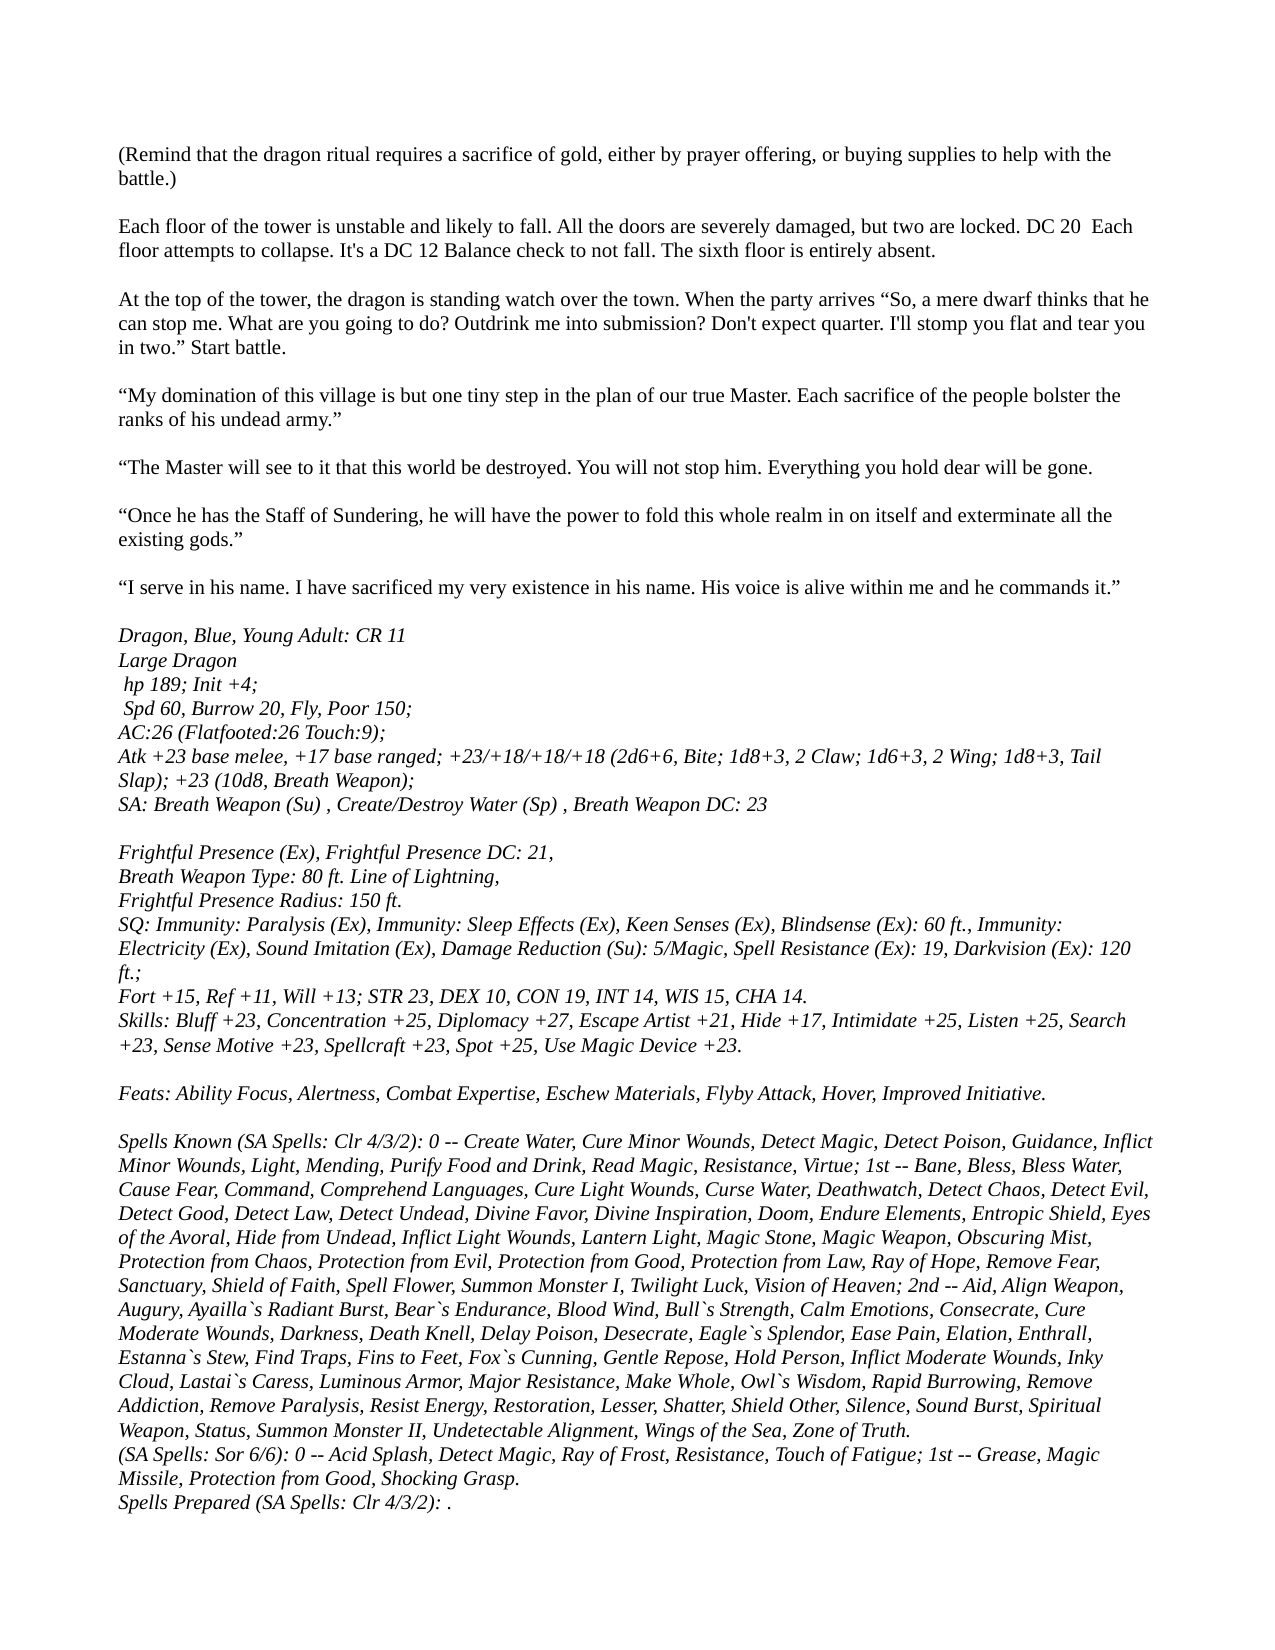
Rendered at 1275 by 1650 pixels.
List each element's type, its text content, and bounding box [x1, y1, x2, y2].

text SA: Breath Weapon (Su) , Create/Destroy Water (Sp) , Breath Weapon DC: 23 [118, 792, 1157, 816]
text AC:26 (Flatfooted:26 Touch:9); [118, 720, 1157, 744]
text Fort +15, Ref +11, Will +13; STR 23, DEX 10, CON 19, INT 14, WIS 15, CHA 14. [118, 984, 1157, 1008]
text (SA Spells: Sor 6/6): 0 -- Acid Splash, Detect Magic, Ray of Frost, Resistance, Touch of Fatigue; 1st -- Grease, Magic Missile, Protection from Good, Shocking Grasp. [118, 1442, 1157, 1490]
text “I serve in his name. I have sacrificed my very existence in his name. His voice is alive within me and he commands it.” [118, 575, 1157, 599]
text Skills: Bluff +23, Concentration +25, Diplomacy +27, Escape Artist +21, Hide +17, Intimidate +25, Listen +25, Search +23, Sense Motive +23, Spellcraft +23, Spot +25, Use Magic Device +23. [118, 1008, 1157, 1057]
text Breath Weapon Type: 80 ft. Line of Lightning, [118, 864, 1157, 888]
text Spd 60, Burrow 20, Fly, Poor 150; [118, 696, 1157, 720]
text Feats: Ability Focus, Alertness, Combat Expertise, Eschew Materials, Flyby Attack, Hover, Improved Initiative. [118, 1081, 1157, 1105]
text Large Dragon [118, 647, 1157, 672]
text Atk +23 base melee, +17 base ranged; +23/+18/+18/+18 (2d6+6, Bite; 1d8+3, 2 Claw; 1d6+3, 2 Wing; 1d8+3, Tail Slap); +23 (10d8, Breath Weapon); [118, 744, 1157, 792]
text “Once he has the Staff of Sundering, he will have the power to fold this whole realm in on itself and exterminate all the existing gods.” [118, 503, 1157, 551]
text “The Master will see to it that this world be destroyed. You will not stop him. Everything you hold dear will be gone. [118, 455, 1157, 479]
text Frightful Presence Radius: 150 ft. [118, 888, 1157, 912]
text Frightful Presence (Ex), Frightful Presence DC: 21, [118, 840, 1157, 864]
text Dragon, Blue, Young Adult: CR 11 [118, 623, 1157, 647]
text “My domination of this village is but one tiny step in the plan of our true Master. Each sacrifice of the people bolster the ranks of his undead army.” [118, 383, 1157, 431]
text hp 189; Init +4; [118, 672, 1157, 696]
text (Remind that the dragon ritual requires a sacrifice of gold, either by prayer offering, or buying supplies to help with the battle.) [118, 142, 1157, 190]
text Each floor of the tower is unstable and likely to fall. All the doors are severely damaged, but two are locked. DC 20 Each floor attempts to collapse. It's a DC 12 Balance check to not fall. The sixth floor is entirely absent. [118, 214, 1157, 262]
text Spells Prepared (SA Spells: Clr 4/3/2): . [118, 1490, 1157, 1514]
text Spells Known (SA Spells: Clr 4/3/2): 0 -- Create Water, Cure Minor Wounds, Detect Magic, Detect Poison, Guidance, Inflict Minor Wounds, Light, Mending, Purify Food and Drink, Read Magic, Resistance, Virtue; 1st -- Bane, Bless, Bless Water, Cause Fear, Command, Comprehend Languages, Cure Light Wounds, Curse Water, Deathwatch, Detect Chaos, Detect Evil, Detect Good, Detect Law, Detect Undead, Divine Favor, Divine Inspiration, Doom, Endure Elements, Entropic Shield, Eyes of the Avoral, Hide from Undead, Inflict Light Wounds, Lantern Light, Magic Stone, Magic Weapon, Obscuring Mist, Protection from Chaos, Protection from Evil, Protection from Good, Protection from Law, Ray of Hope, Remove Fear, Sanctuary, Shield of Faith, Spell Flower, Summon Monster I, Twilight Luck, Vision of Heaven; 2nd -- Aid, Align Weapon, Augury, Ayailla`s Radiant Burst, Bear`s Endurance, Blood Wind, Bull`s Strength, Calm Emotions, Consecrate, Cure Moderate Wounds, Darkness, Death Knell, Delay Poison, Desecrate, Eagle`s Splendor, Ease Pain, Elation, Enthrall, Estanna`s Stew, Find Traps, Fins to Feet, Fox`s Cunning, Gentle Repose, Hold Person, Inflict Moderate Wounds, Inky Cloud, Lastai`s Caress, Luminous Armor, Major Resistance, Make Whole, Owl`s Wisdom, Rapid Burrowing, Remove Addiction, Remove Paralysis, Resist Energy, Restoration, Lesser, Shatter, Shield Other, Silence, Sound Burst, Spiritual Weapon, Status, Summon Monster II, Undetectable Alignment, Wings of the Sea, Zone of Truth. [118, 1129, 1157, 1442]
text At the top of the tower, the dragon is standing watch over the town. When the party arrives “So, a mere dwarf thinks that he can stop me. What are you going to do? Outdrink me into submission? Don't expect quarter. I'll stomp you flat and tear you in two.” Start battle. [118, 287, 1157, 359]
text SQ: Immunity: Paralysis (Ex), Immunity: Sleep Effects (Ex), Keen Senses (Ex), Blindsense (Ex): 60 ft., Immunity: Electricity (Ex), Sound Imitation (Ex), Damage Reduction (Su): 5/Magic, Spell Resistance (Ex): 19, Darkvision (Ex): 120 ft.; [118, 912, 1157, 984]
